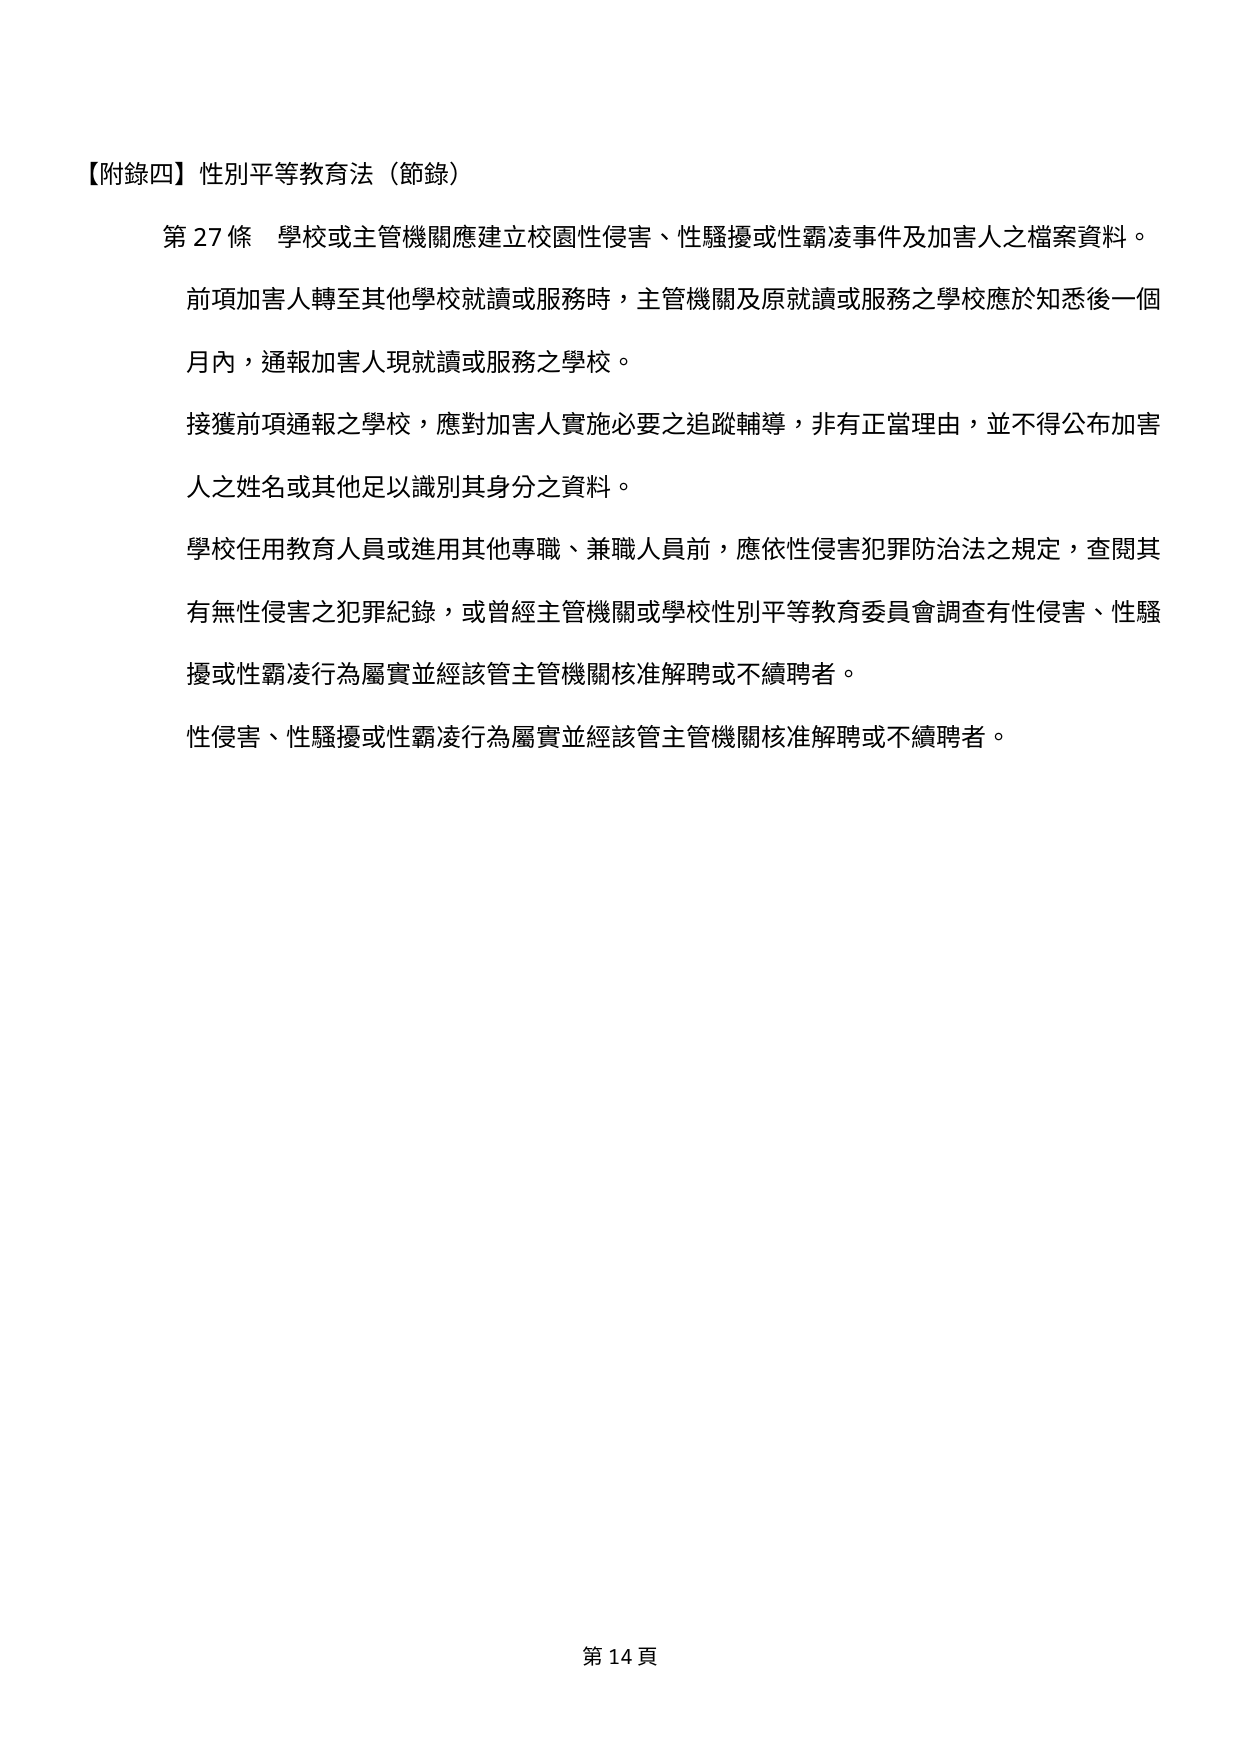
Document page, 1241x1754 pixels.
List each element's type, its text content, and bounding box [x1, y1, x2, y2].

text 【附錄四】性別平等教育法（節錄） [74, 131, 1166, 193]
text 第27條 學校或主管機關應建立校園性侵害、性騷擾或性霸凌事件及加害人之檔案資料。 [162, 193, 1166, 256]
text 性侵害、性騷擾或性霸凌行為屬實並經該管主管機關核准解聘或不續聘者。 [186, 693, 1166, 756]
text 前項加害人轉至其他學校就讀或服務時，主管機關及原就讀或服務之學校應於知悉後一個月內，通報加害人現就讀或服務之學校。 [186, 256, 1166, 381]
text 學校任用教育人員或進用其他專職、兼職人員前，應依性侵害犯罪防治法之規定，查閱其有無性侵害之犯罪紀錄，或曾經主管機關或學校性別平等教育委員會調查有性侵害、性騷擾或性霸凌行為屬實並經該管主管機關核准解聘或不續聘者。 [186, 506, 1166, 693]
text 接獲前項通報之學校，應對加害人實施必要之追蹤輔導，非有正當理由，並不得公布加害人之姓名或其他足以識別其身分之資料。 [186, 381, 1166, 506]
